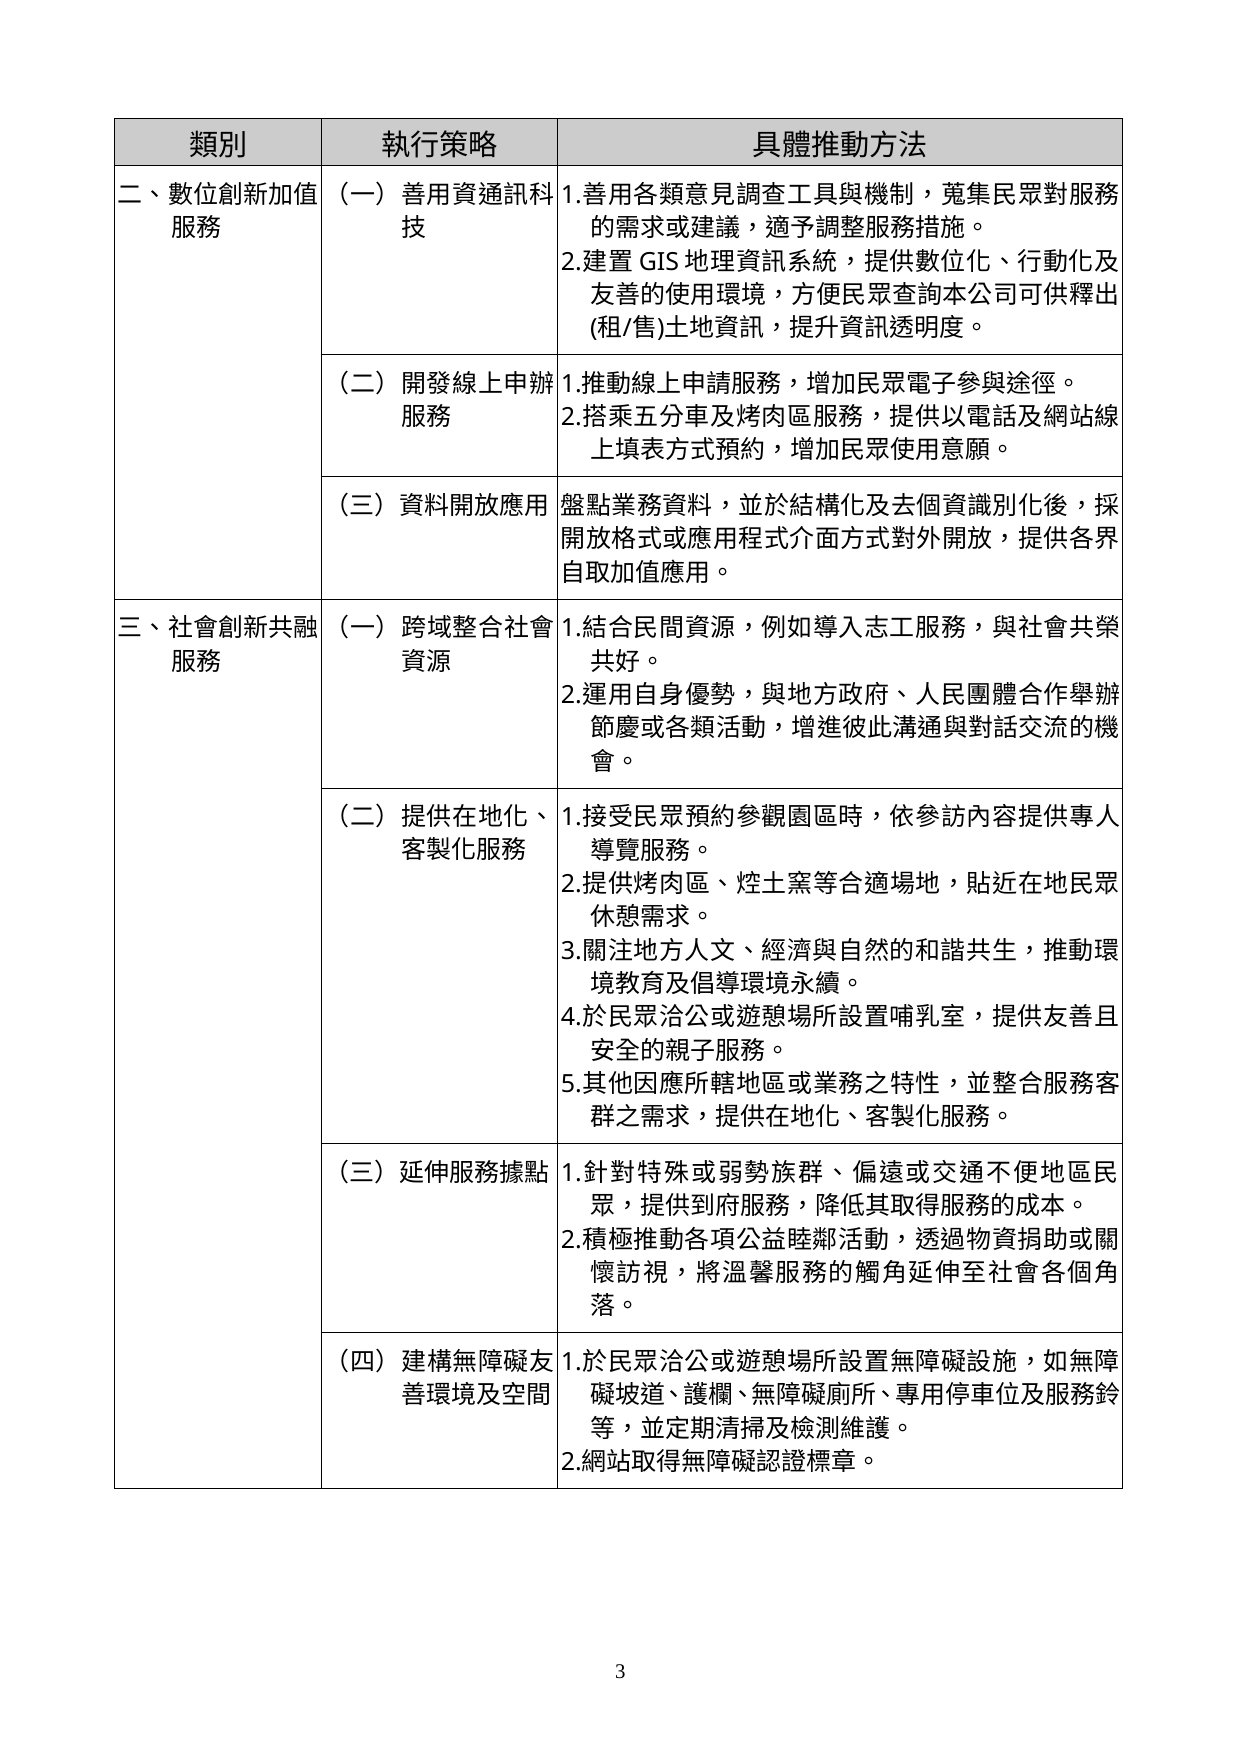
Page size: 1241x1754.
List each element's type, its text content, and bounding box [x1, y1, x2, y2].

table_cell （一）跨域整合社會資源 [322, 600, 557, 787]
table_cell 1.接受民眾預約參觀園區時，依參訪內容提供專人導覽服務。 2.提供烤肉區、焢土窯等合適場地，貼近在地民眾休憩需求。 3.關注地方人文、經濟與自然的和諧共生，推動環境教育及倡導環境永續。 4.於民眾洽公或遊憩場所設置哺乳室，提供友善且安全的親子服務。 5.其他因應所轄地區或業務之特性，並整合服務客群之需求，提供在地化、客製化服務。 [558, 789, 1122, 1143]
table_cell （三）資料開放應用 [322, 477, 557, 598]
table_cell （二）提供在地化、客製化服務 [322, 789, 557, 1143]
table_cell 盤點業務資料，並於結構化及去個資識別化後，採開放格式或應用程式介面方式對外開放，提供各界自取加值應用。 [558, 477, 1122, 598]
table_cell 二、數位創新加值服務 [115, 166, 321, 598]
table_cell （一）善用資通訊科技 [322, 166, 557, 354]
table_cell 1.結合民間資源，例如導入志工服務，與社會共榮共好。 2.運用自身優勢，與地方政府、人民團體合作舉辦節慶或各類活動，增進彼此溝通與對話交流的機會。 [558, 600, 1122, 787]
table_cell 1.推動線上申請服務，增加民眾電子參與途徑。 2.搭乘五分車及烤肉區服務，提供以電話及網站線上填表方式預約，增加民眾使用意願。 [558, 355, 1122, 476]
table_cell 三、社會創新共融服務 [115, 600, 321, 1488]
table_cell 1.針對特殊或弱勢族群、偏遠或交通不便地區民眾，提供到府服務，降低其取得服務的成本。 2.積極推動各項公益睦鄰活動，透過物資捐助或關懷訪視，將溫馨服務的觸角延伸至社會各個角落。 [558, 1144, 1122, 1332]
table_header 執行策略 [322, 119, 557, 165]
table_cell 1.於民眾洽公或遊憩場所設置無障礙設施，如無障礙坡道、護欄、無障礙廁所、專用停車位及服務鈴等，並定期清掃及檢測維護。 2.網站取得無障礙認證標章。 [558, 1333, 1122, 1488]
table_cell （三）延伸服務據點 [322, 1144, 557, 1332]
table_header 具體推動方法 [558, 119, 1122, 165]
table_header 類別 [115, 119, 321, 165]
table_cell 1.善用各類意見調查工具與機制，蒐集民眾對服務的需求或建議，適予調整服務措施。 2.建置GIS地理資訊系統，提供數位化、行動化及友善的使用環境，方便民眾查詢本公司可供釋出(租/售)土地資訊，提升資訊透明度。 [558, 166, 1122, 354]
table_cell （四）建構無障礙友善環境及空間 [322, 1333, 557, 1488]
table_cell （二）開發線上申辦服務 [322, 355, 557, 476]
